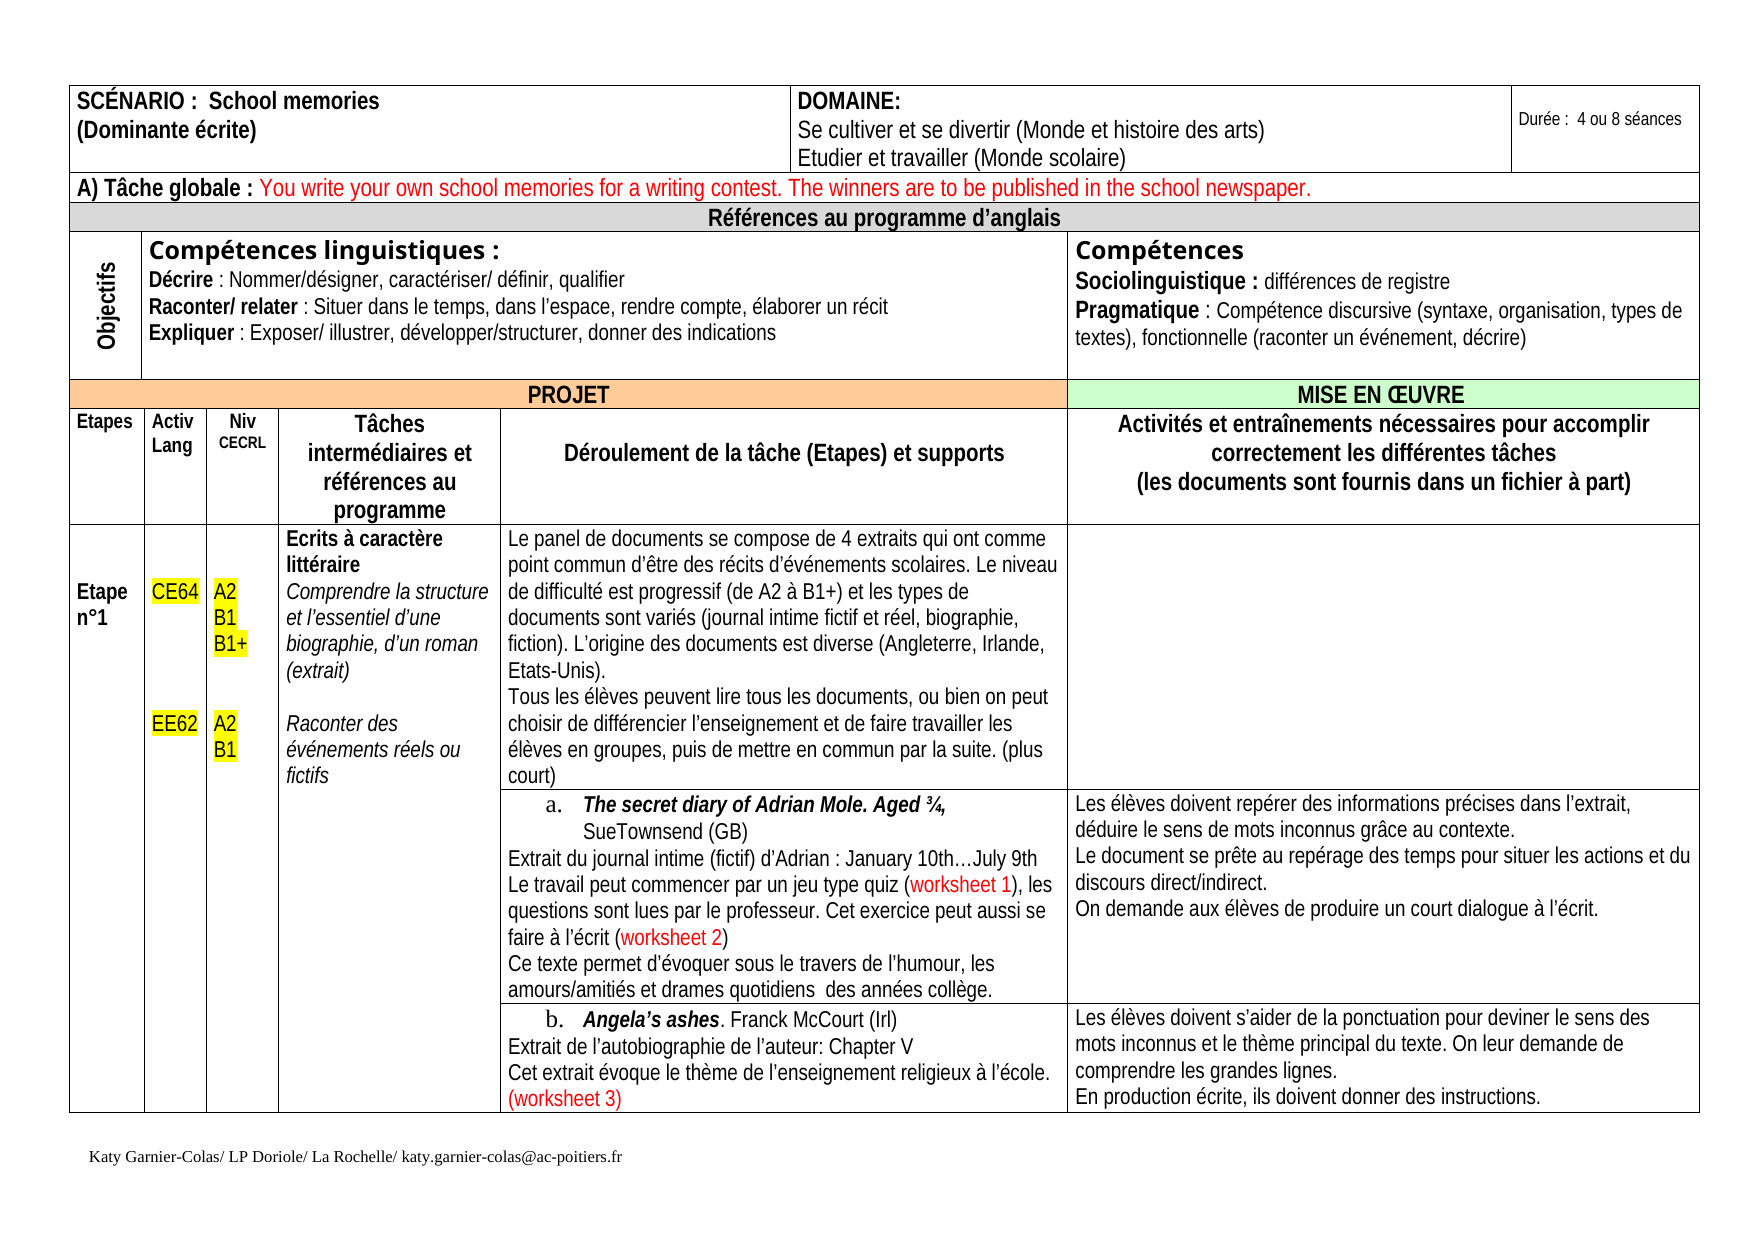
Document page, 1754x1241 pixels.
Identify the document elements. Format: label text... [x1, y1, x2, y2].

table_cell Angela’s ashes. Franck McCourt (Irl) Extrait de l’autobiographie de l’auteur: Chapter V Cet extrait évoque le thème de l’enseignement religieux à l’école. (worksheet 3) [501, 1004, 1067, 1112]
table_cell Les élèves doivent repérer des informations précises dans l’extrait, déduire le sens de mots inconnus grâce au contexte. Le document se prête au repérage des temps pour situer les actions et du discours direct/indirect. On demande aux élèves de produire un court dialogue à l’écrit. [1068, 790, 1699, 1003]
table_cell Compétences linguistiques : Décrire : Nommer/désigner, caractériser/ définir, qualifier Raconter/ relater : Situer dans le temps, dans l’espace, rendre compte, élaborer un récit Expliquer : Exposer/ illustrer, développer/structurer, donner des indications [142, 232, 1067, 379]
table_cell Etape n°1 [70, 525, 144, 1112]
table_header DOMAINE: Se cultiver et se divertir (Monde et histoire des arts) Etudier et travailler (Monde scolaire) [791, 86, 1511, 172]
table_cell A) Tâche globale : You write your own school memories for a writing contest. The winners are to be published in the school newspaper. [70, 173, 1699, 202]
table_cell Niv CECRL [207, 409, 278, 524]
table_cell Objectifs [70, 232, 141, 379]
table_cell Ecrits à caractère littéraire Comprendre la structure et l’essentiel d’une biographie, d’un roman (extrait) Raconter des événements réels ou fictifs [279, 525, 500, 1112]
table_cell A2 B1 B1+ A2 B1 [207, 525, 278, 1112]
table_cell Déroulement de la tâche (Etapes) et supports [501, 409, 1067, 524]
table_cell CE64 EE62 [145, 525, 206, 1112]
table_cell Compétences Sociolinguistique : différences de registre Pragmatique : Compétence discursive (syntaxe, organisation, types de textes), fonctionnelle (raconter un événement, décrire) [1068, 232, 1699, 379]
table_cell Références au programme d’anglais [70, 203, 1699, 231]
table_cell Le panel de documents se compose de 4 extraits qui ont comme point commun d’être des récits d’événements scolaires. Le niveau de difficulté est progressif (de A2 à B1+) et les types de documents sont variés (journal intime fictif et réel, biographie, fiction). L’origine des documents est diverse (Angleterre, Irlande, Etats-Unis). Tous les élèves peuvent lire tous les documents, ou bien on peut choisir de différencier l’enseignement et de faire travailler les élèves en groupes, puis de mettre en commun par la suite. (plus court) [501, 525, 1067, 788]
table_header Durée : 4 ou 8 séances [1512, 86, 1699, 172]
table_cell Etapes [70, 409, 144, 524]
table_cell MISE EN ŒUVRE [1068, 380, 1699, 408]
table_cell Tâches intermédiaires et références au programme [279, 409, 500, 524]
table_cell PROJET [70, 380, 1067, 408]
table_cell Les élèves doivent s’aider de la ponctuation pour deviner le sens des mots inconnus et le thème principal du texte. On leur demande de comprendre les grandes lignes. En production écrite, ils doivent donner des instructions. [1068, 1004, 1699, 1112]
table_header SCÉNARIO : School memories (Dominante écrite) [70, 86, 790, 172]
table_cell Activités et entraînements nécessaires pour accomplir correctement les différentes tâches (les documents sont fournis dans un fichier à part) [1068, 409, 1699, 524]
table_cell Activ Lang [145, 409, 206, 524]
table_cell [1068, 525, 1699, 788]
table_cell The secret diary of Adrian Mole. Aged ¾, SueTownsend (GB) Extrait du journal intime (fictif) d’Adrian : January 10th…July 9th Le travail peut commencer par un jeu type quiz (worksheet 1), les questions sont lues par le professeur. Cet exercice peut aussi se faire à l’écrit (worksheet 2) Ce texte permet d’évoquer sous le travers de l’humour, les amours/amitiés et drames quotidiens des années collège. [501, 790, 1067, 1003]
